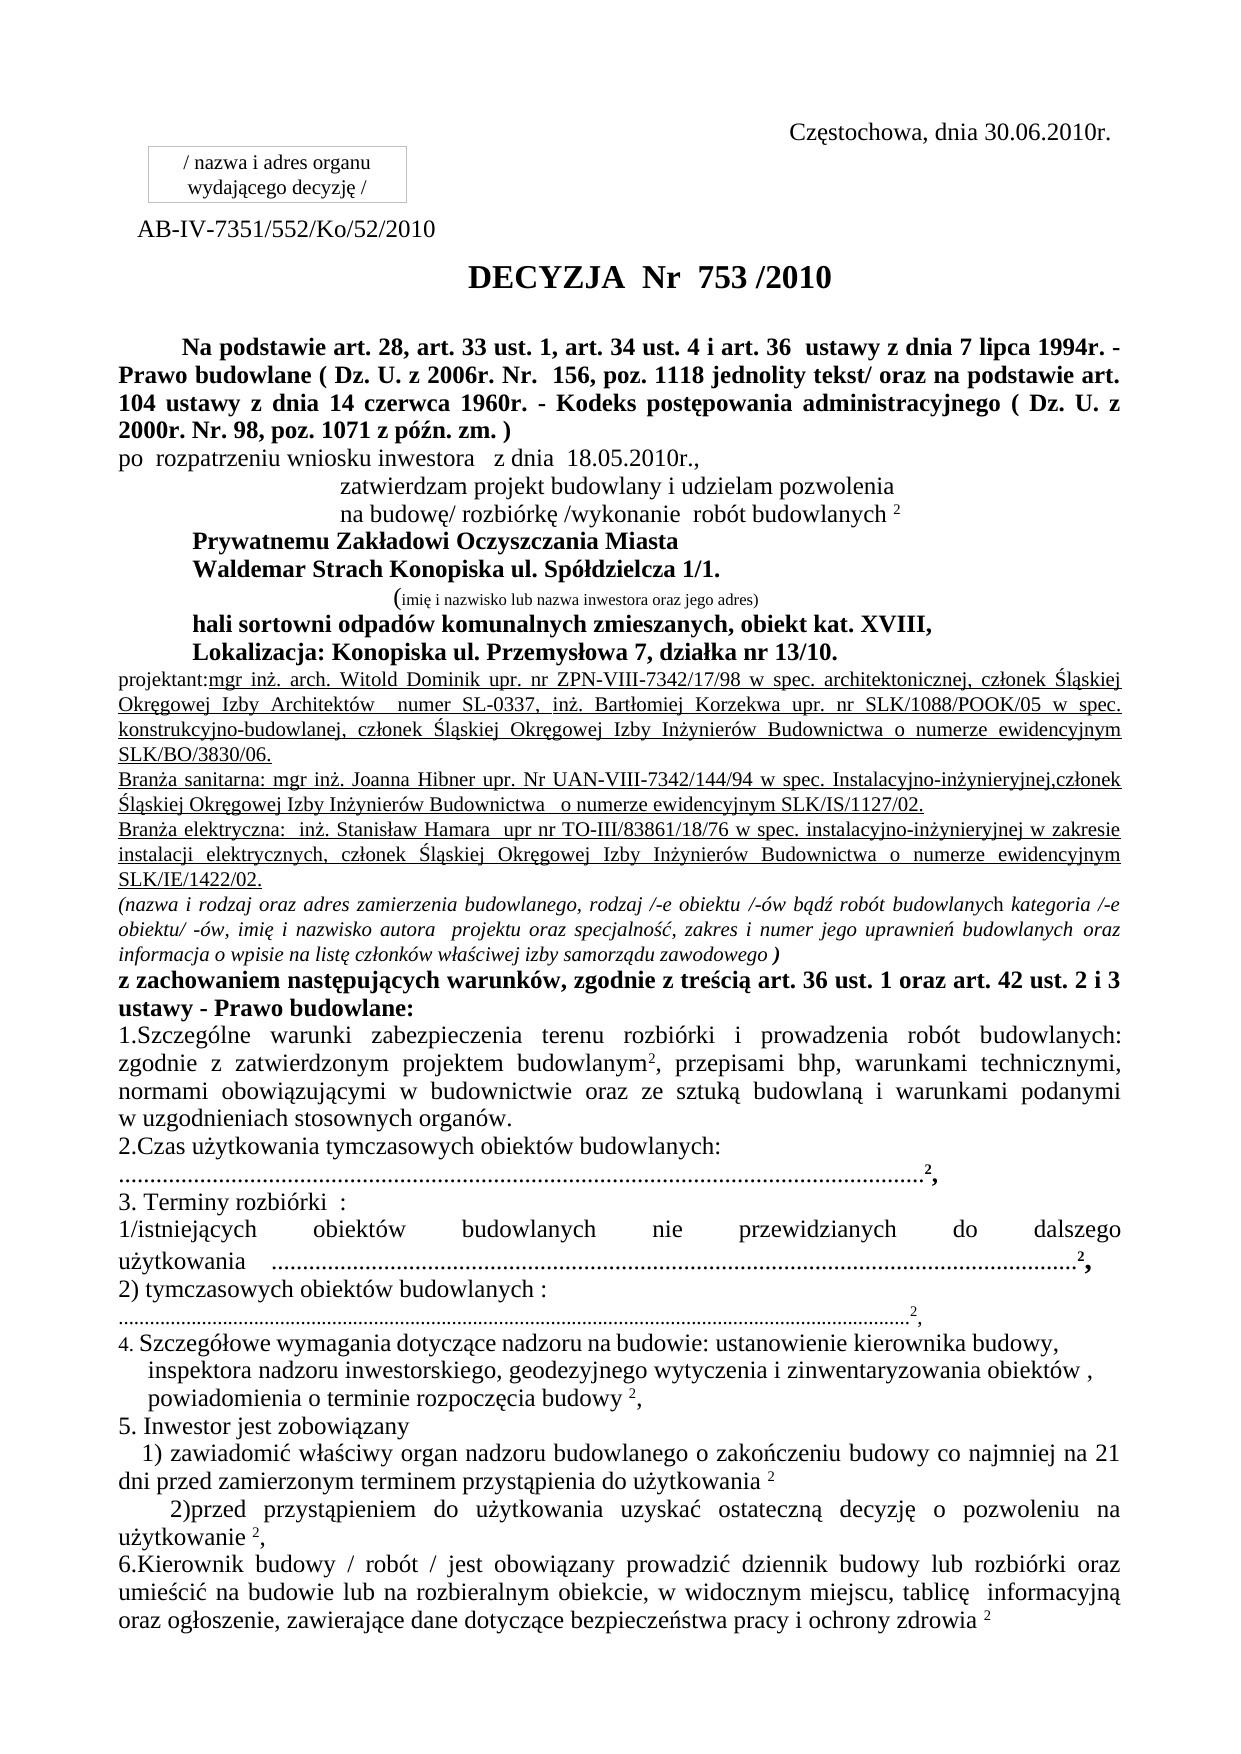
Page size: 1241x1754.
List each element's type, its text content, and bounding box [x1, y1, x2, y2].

text AB-IV-7351/552/Ko/52/2010 [118, 215, 1122, 243]
text 6.Kierownik budowy / robót / jest obowiązany prowadzić dziennik budowy lub rozbiórki oraz umieścić na budowie lub na rozbieralnym obiekcie, w widocznym miejscu, tablicę informacyjną oraz ogłoszenie, zawierające dane dotyczące bezpieczeństwa pracy i ochrony zdrowia 2 [118, 1550, 1122, 1633]
text hali sortowni odpadów komunalnych zmieszanych, obiekt kat. XVIII, [118, 611, 1122, 638]
text (nazwa i rodzaj oraz adres zamierzenia budowlanego, rodzaj /-e obiektu /-ów bądź robót budowlanych kategoria /-e obiektu/ -ów, imię i nazwisko autora projektu oraz specjalność, zakres i numer jego uprawnień budowlanych oraz informacja o wpisie na listę członków właściwej izby samorządu zawodowego ) [118, 891, 1122, 966]
list ........................................................................................................................................................2, [118, 1303, 1122, 1329]
text SLK/BO/3830/06. [118, 739, 1122, 766]
text z zachowaniem następujących warunków, zgodnie z treścią art. 36 ust. 1 oraz art. 42 ust. 2 i 3 ustawy - Prawo budowlane: [118, 966, 1122, 1021]
text 1/istniejących obiektów budowlanych nie przewidzianych do dalszego użytkowania .................................................................................................................................2, [118, 1215, 1122, 1275]
text .................................................................................................................................2, [118, 1160, 1122, 1188]
text 2) tymczasowych obiektów budowlanych : [118, 1275, 1122, 1303]
list Częstochowa, dnia 30.06.2010r. [118, 118, 1122, 146]
text Na podstawie art. 28, art. 33 ust. 1, art. 34 ust. 4 i art. 36 ustawy z dnia 7 lipca 1994r. - Prawo budowlane ( Dz. U. z 2006r. Nr. 156, poz. 1118 jednolity tekst/ oraz na podstawie art. 104 ustawy z dnia 14 czerwca 1960r. - Kodeks postępowania administracyjnego ( Dz. U. z 2000r. Nr. 98, poz. 1071 z późn. zm. ) [118, 333, 1122, 444]
text Śląskiej Okręgowej Izby Inżynierów Budownictwa o numerze ewidencyjnym SLK/IS/1127/02. [118, 789, 1122, 816]
text Branża sanitarna: mgr inż. Joanna Hibner upr. Nr UAN-VIII-7342/144/94 w spec. Instalacyjno-inżynieryjnej,członek [118, 766, 1122, 788]
text projektant:mgr inż. arch. Witold Dominik upr. nr ZPN-VIII-7342/17/98 w spec. architektonicznej, członek Śląskiej Okręgowej Izby Architektów numer SL-0337, inż. Bartłomiej Korzekwa upr. nr SLK/1088/POOK/05 w spec. [118, 666, 1122, 713]
text 3. Terminy rozbiórki : [118, 1188, 1122, 1215]
text Prywatnemu Zakładowi Oczyszczania Miasta [118, 527, 1122, 555]
text Branża elektryczna: inż. Stanisław Hamara upr nr TO-III/83861/18/76 w spec. instalacyjno-inżynieryjnej w zakresie instalacji elektrycznych, członek Śląskiej Okręgowej Izby Inżynierów Budownictwa o numerze ewidencyjnym SLK/IE/1422/02. [118, 816, 1122, 891]
text 1.Szczególne warunki zabezpieczenia terenu rozbiórki i prowadzenia robót budowlanych: zgodnie z zatwierdzonym projektem budowlanym2, przepisami bhp, warunkami technicznymi, normami obowiązującymi w budownictwie oraz ze sztuką budowlaną i warunkami podanymi w uzgodnieniach stosownych organów. [118, 1021, 1122, 1132]
text zatwierdzam projekt budowlany i udzielam pozwolenia [118, 472, 1122, 500]
text po rozpatrzeniu wniosku inwestora z dnia 18.05.2010r., [118, 444, 1122, 472]
subtitle DECYZJA Nr 753 /2010 [118, 255, 1122, 297]
text Lokalizacja: Konopiska ul. Przemysłowa 7, działka nr 13/10. [118, 638, 1122, 666]
table_header / nazwa i adres organu wydającego decyzję / [149, 147, 406, 202]
text na budowę/ rozbiórkę /wykonanie robót budowlanych 2 [118, 500, 1122, 527]
text 1) zawiadomić właściwy organ nadzoru budowlanego o zakończeniu budowy co najmniej na 21 dni przed zamierzonym terminem przystąpienia do użytkowania 2 [118, 1439, 1122, 1495]
text 2)przed przystąpieniem do użytkowania uzyskać ostateczną decyzję o pozwoleniu na użytkowanie 2, [118, 1495, 1122, 1550]
text konstrukcyjno-budowlanej, członek Śląskiej Okręgowej Izby Inżynierów Budownictwa o numerze ewidencyjnym [118, 714, 1122, 738]
text 2.Czas użytkowania tymczasowych obiektów budowlanych: [118, 1132, 1122, 1160]
text Waldemar Strach Konopiska ul. Spółdzielcza 1/1. [118, 555, 1122, 583]
list 4. Szczegółowe wymagania dotyczące nadzoru na budowie: ustanowienie kierownika budowy, inspektora nadzoru inwestorskiego, geodezyjnego wytyczenia i zinwentaryzowania obiektów , powiadomienia o terminie rozpoczęcia budowy 2, [118, 1329, 1122, 1412]
list 5. Inwestor jest zobowiązany [118, 1412, 1122, 1439]
text (imię i nazwisko lub nazwa inwestora oraz jego adres) [118, 583, 1122, 611]
